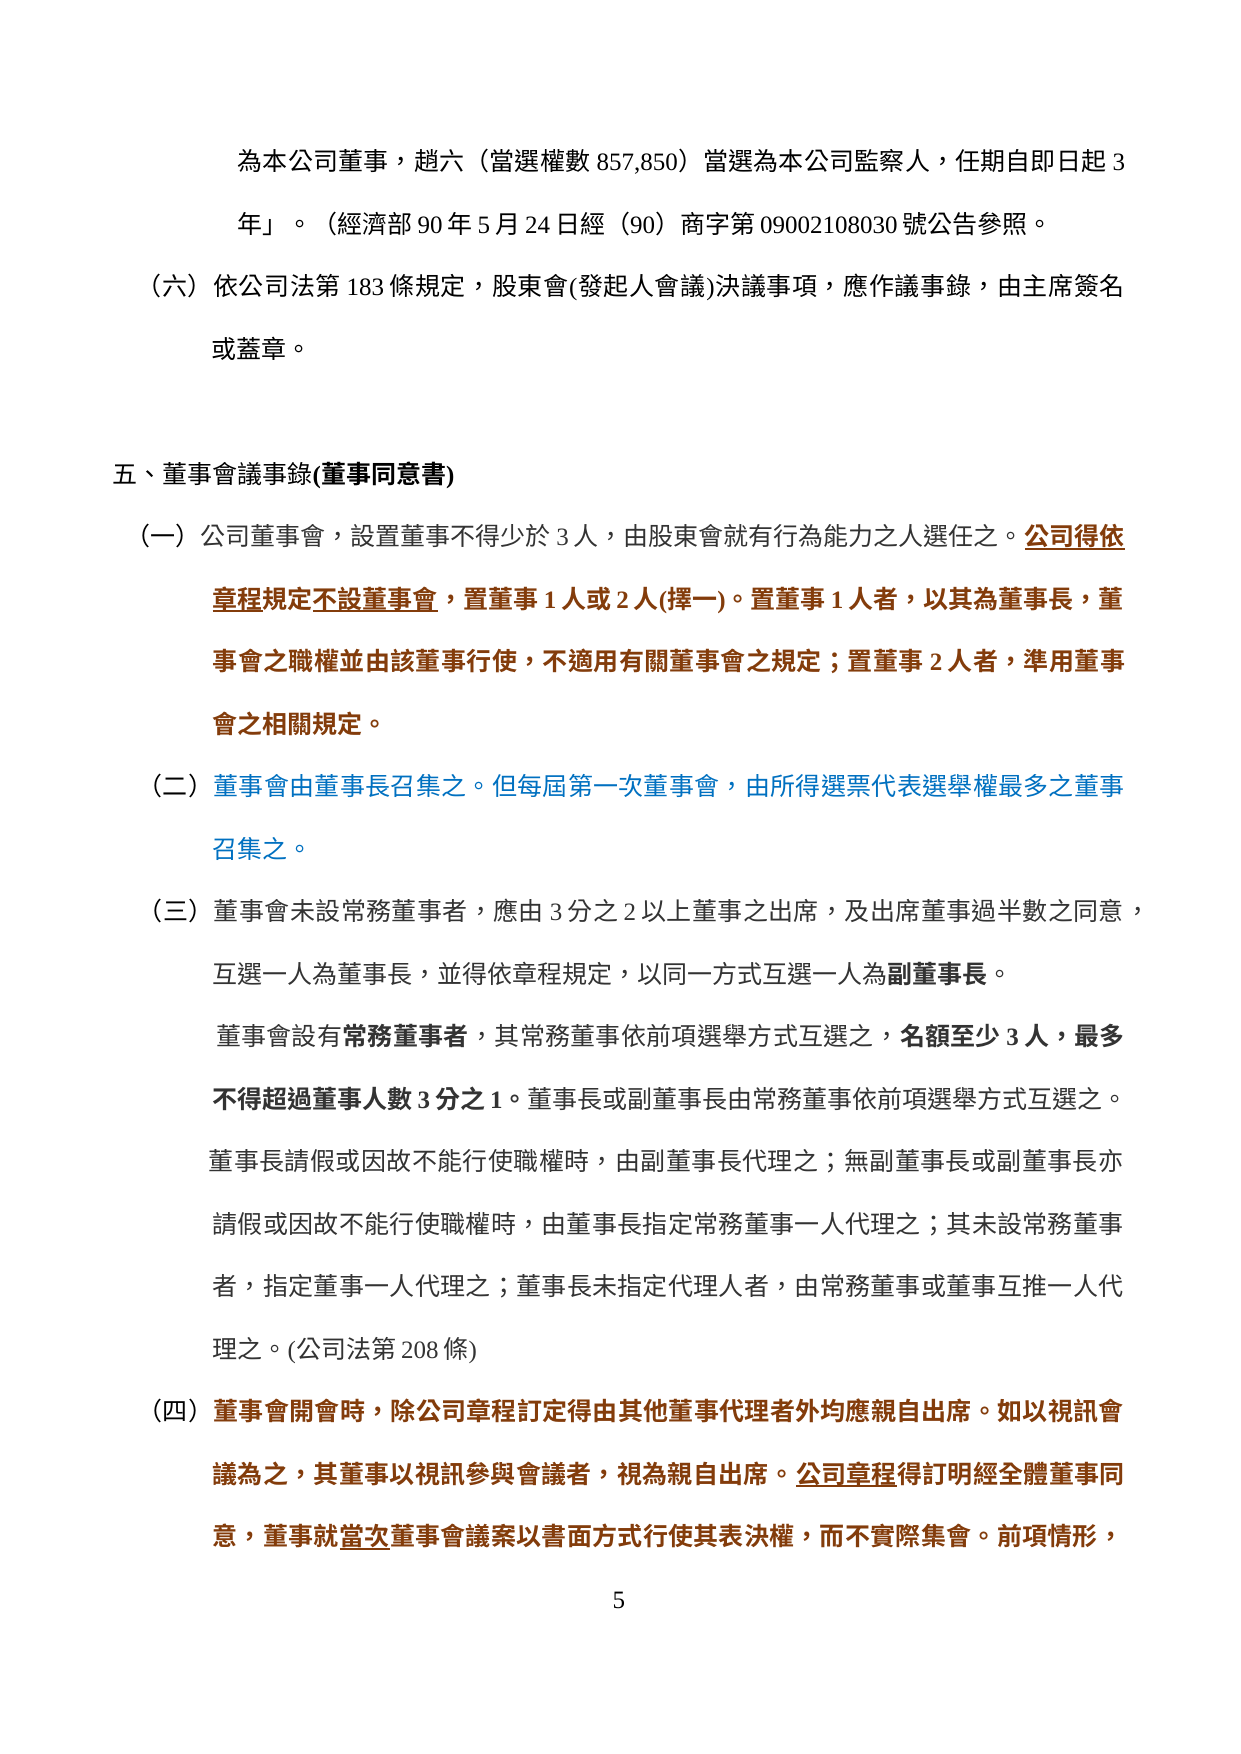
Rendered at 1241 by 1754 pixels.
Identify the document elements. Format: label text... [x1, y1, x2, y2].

text 為本公司董事，趙六（當選權數857,850）當選為本公司監察人，任期自即日起3年」。（經濟部90年5月24日經（90）商字第09002108030號公告參照。 [112, 118, 1125, 243]
text 董事會設有常務董事者，其常務董事依前項選舉方式互選之，名額至少3人，最多不得超過董事人數3分之1。董事長或副董事長由常務董事依前項選舉方式互選之。 [212, 993, 1125, 1118]
text （六）依公司法第183條規定，股東會(發起人會議)決議事項，應作議事錄，由主席簽名或蓋章。 [136, 243, 1125, 368]
text （二）董事會由董事長召集之。但每屆第一次董事會，由所得選票代表選舉權最多之董事召集之。 [137, 743, 1125, 868]
text （一）公司董事會，設置董事不得少於3人，由股東會就有行為能力之人選任之。公司得依章程規定不設董事會，置董事1人或2人(擇一)。置董事1人者，以其為董事長，董事會之職權並由該董事行使，不適用有關董事會之規定；置董事2人者，準用董事會之相關規定。 [112, 493, 1125, 743]
text 董事長請假或因故不能行使職權時，由副董事長代理之；無副董事長或副董事長亦請假或因故不能行使職權時，由董事長指定常務董事一人代理之；其未設常務董事者，指定董事一人代理之；董事長未指定代理人者，由常務董事或董事互推一人代理之。(公司法第208條) [201, 1118, 1125, 1368]
text （三）董事會未設常務董事者，應由3分之2以上董事之出席，及出席董事過半數之同意，互選一人為董事長，並得依章程規定，以同一方式互選一人為副董事長。 [137, 868, 1125, 993]
text 五、董事會議事錄(董事同意書) [112, 431, 1125, 493]
text （四）董事會開會時，除公司章程訂定得由其他董事代理者外均應親自出席。如以視訊會議為之，其董事以視訊參與會議者，視為親自出席。公司章程得訂明經全體董事同意，董事就當次董事會議案以書面方式行使其表決權，而不實際集會。前項情形， [137, 1368, 1125, 1556]
